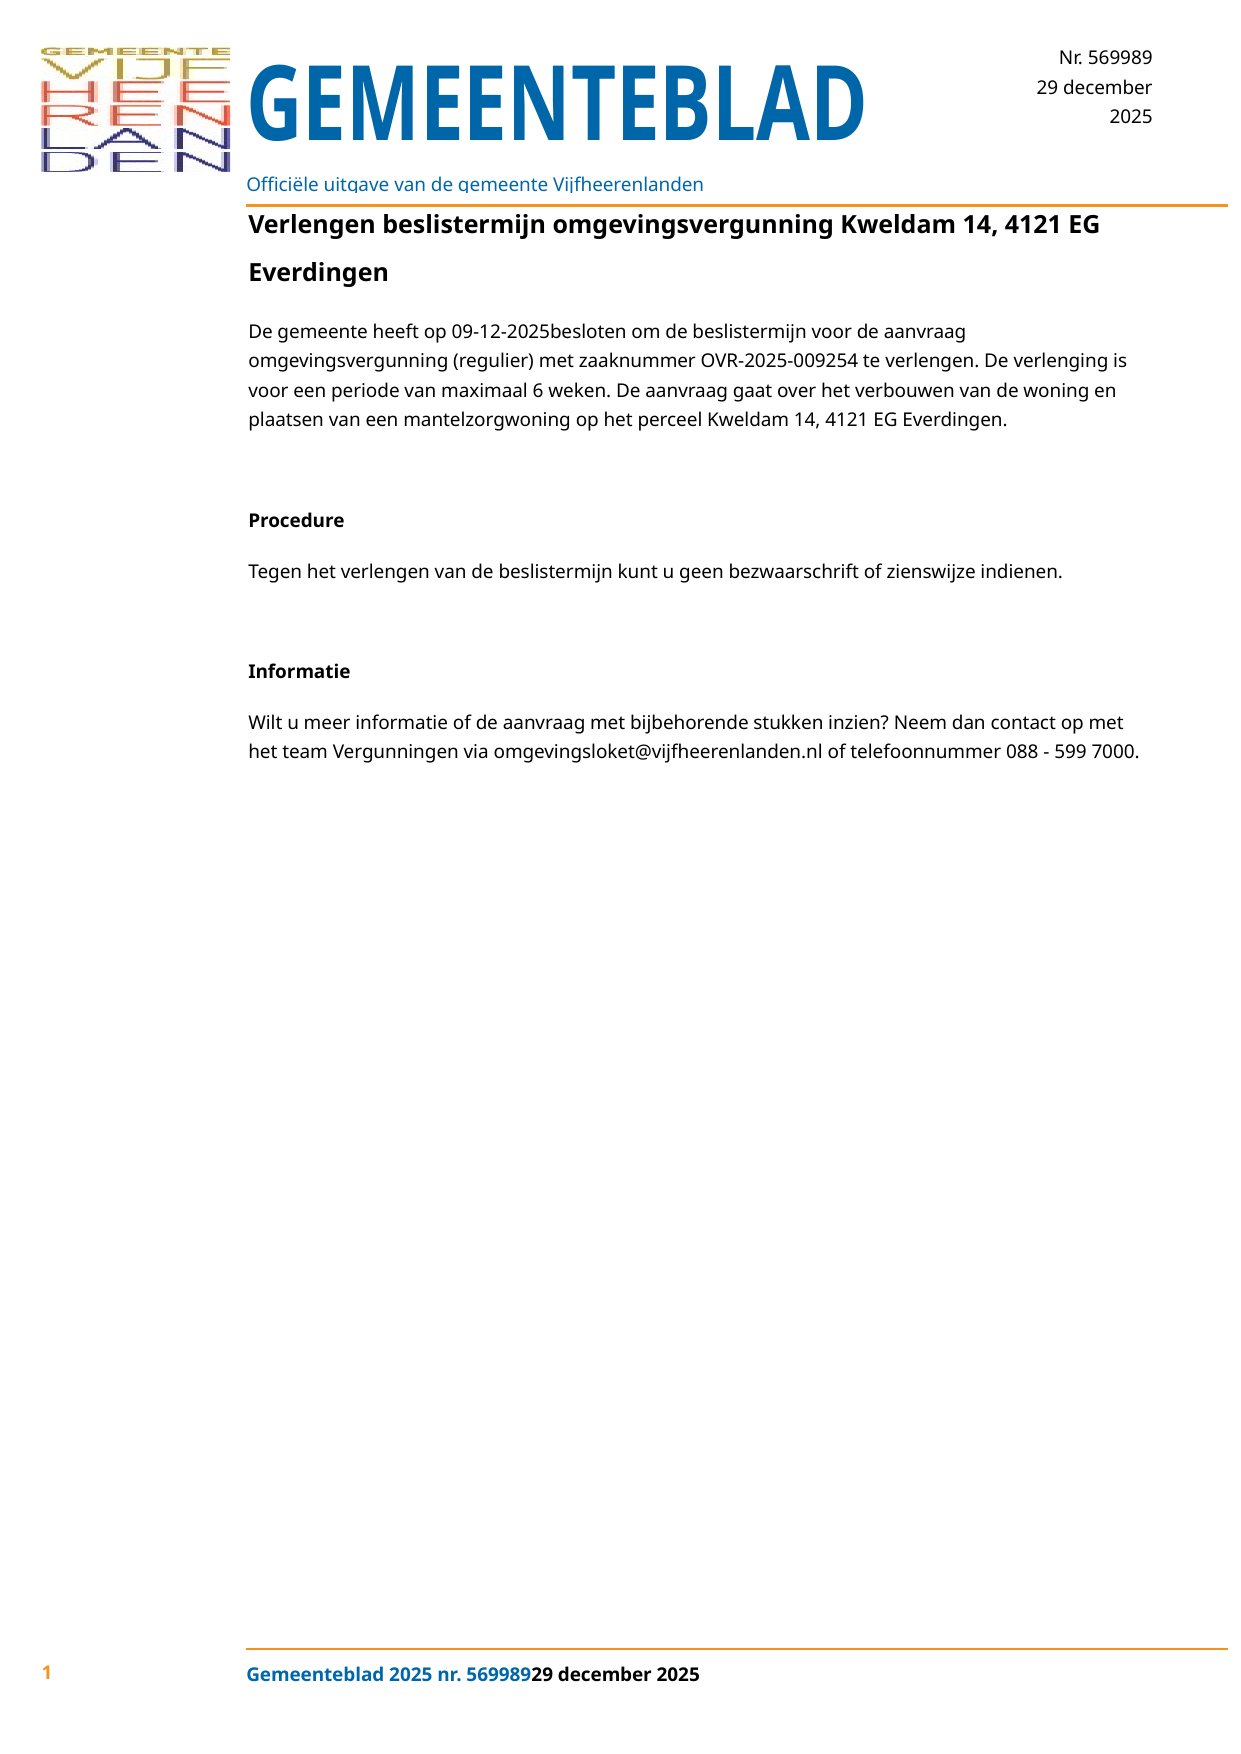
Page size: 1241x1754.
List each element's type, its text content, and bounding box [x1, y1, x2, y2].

text Procedure [248, 507, 1152, 533]
text Tegen het verlengen van de beslistermijn kunt u geen bezwaarschrift of zienswijze indienen. [248, 558, 1152, 584]
text Verlengen beslistermijn omgevingsvergunning Kweldam 14, 4121 EG Everdingen [248, 207, 1152, 288]
text Informatie [248, 659, 1152, 684]
text Wilt u meer informatie of de aanvraag met bijbehorende stukken inzien? Neem dan contact op met het team Vergunningen via omgevingsloket@vijfheerenlanden.nl of telefoonnummer 088 - 599 7000. [248, 709, 1152, 764]
text De gemeente heeft op 09-12-2025besloten om de beslistermijn voor de aanvraag omgevingsvergunning (regulier) met zaaknummer OVR-2025-009254 te verlengen. De verlenging is voor een periode van maximaal 6 weken. De aanvraag gaat over het verbouwen van de woning en plaatsen van een mantelzorgwoning op het perceel Kweldam 14, 4121 EG Everdingen. [248, 318, 1152, 432]
picture [41, 47, 231, 172]
